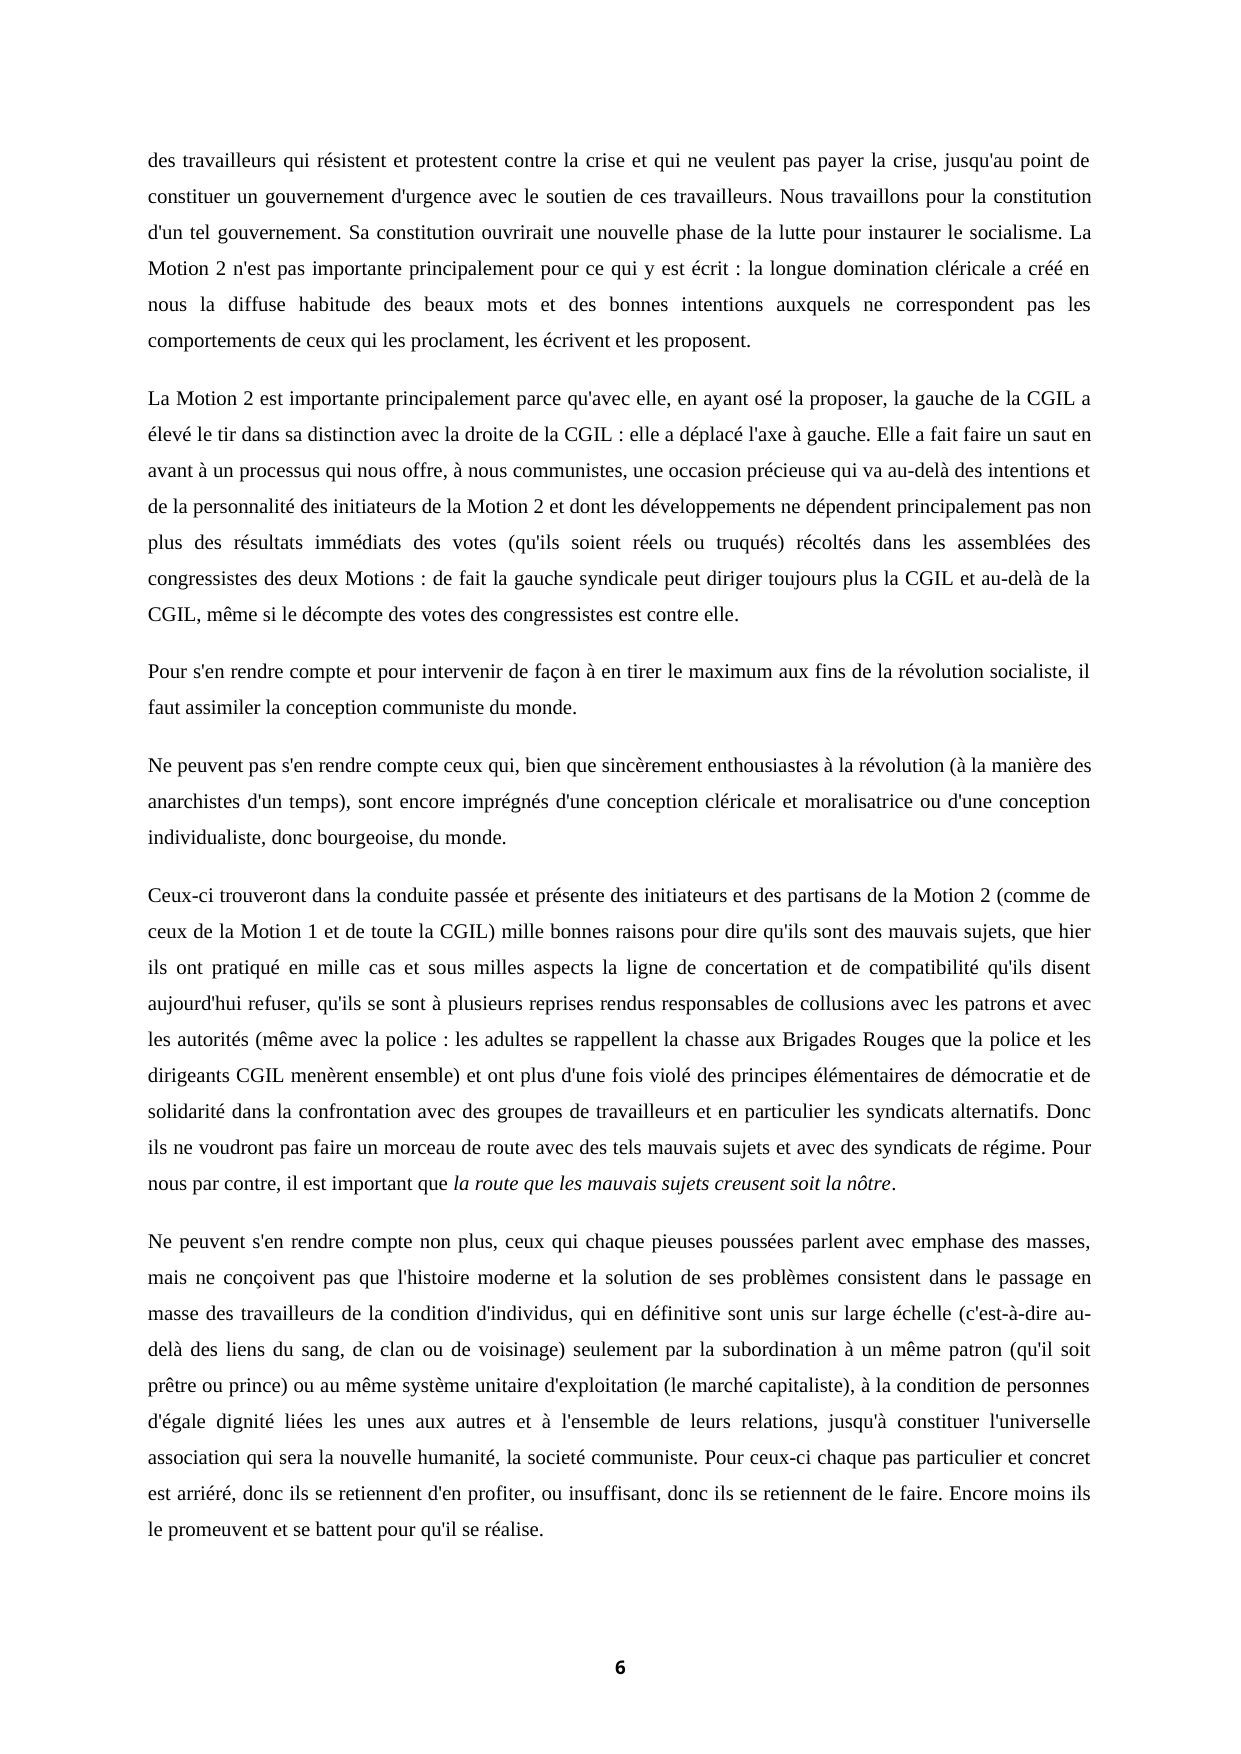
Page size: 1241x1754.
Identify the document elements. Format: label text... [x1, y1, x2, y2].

text Ne peuvent pas s'en rendre compte ceux qui, bien que sincèrement enthousiastes à la révolution (à la manière des anarchistes d'un temps), sont encore imprégnés d'une conception cléricale et moralisatrice ou d'une conception individualiste, donc bourgeoise, du monde. [148, 753, 1092, 849]
text La Motion 2 est importante principalement parce qu'avec elle, en ayant osé la proposer, la gauche de la CGIL a élevé le tir dans sa distinction avec la droite de la CGIL : elle a déplacé l'axe à gauche. Elle a fait faire un saut en avant à un processus qui nous offre, à nous communistes, une occasion précieuse qui va au-delà des intentions et de la personnalité des initiateurs de la Motion 2 et dont les développements ne dépendent principalement pas non plus des résultats immédiats des votes (qu'ils soient réels ou truqués) récoltés dans les assemblées des congressistes des deux Motions : de fait la gauche syndicale peut diriger toujours plus la CGIL et au-delà de la CGIL, même si le décompte des votes des congressistes est contre elle. [148, 385, 1092, 626]
text Ceux-ci trouveront dans la conduite passée et présente des initiateurs et des partisans de la Motion 2 (comme de ceux de la Motion 1 et de toute la CGIL) mille bonnes raisons pour dire qu'ils sont des mauvais sujets, que hier ils ont pratiqué en mille cas et sous milles aspects la ligne de concertation et de compatibilité qu'ils disent aujourd'hui refuser, qu'ils se sont à plusieurs reprises rendus responsables de collusions avec les patrons et avec les autorités (même avec la police : les adultes se rappellent la chasse aux Brigades Rouges que la police et les dirigeants CGIL menèrent ensemble) et ont plus d'une fois violé des principes élémentaires de démocratie et de solidarité dans la confrontation avec des groupes de travailleurs et en particulier les syndicats alternatifs. Donc ils ne voudront pas faire un morceau de route avec des tels mauvais sujets et avec des syndicats de régime. Pour nous par contre, il est important que la route que les mauvais sujets creusent soit la nôtre. [148, 883, 1092, 1195]
text des travailleurs qui résistent et protestent contre la crise et qui ne veulent pas payer la crise, jusqu'au point de constituer un gouvernement d'urgence avec le soutien de ces travailleurs. Nous travaillons pour la constitution d'un tel gouvernement. Sa constitution ouvrirait une nouvelle phase de la lutte pour instaurer le socialisme. La Motion 2 n'est pas importante principalement pour ce qui y est écrit : la longue domination cléricale a créé en nous la diffuse habitude des beaux mots et des bonnes intentions auxquels ne correspondent pas les comportements de ceux qui les proclament, les écrivent et les proposent. [148, 148, 1092, 352]
text Ne peuvent s'en rendre compte non plus, ceux qui chaque pieuses poussées parlent avec emphase des masses, mais ne conçoivent pas que l'histoire moderne et la solution de ses problèmes consistent dans le passage en masse des travailleurs de la condition d'individus, qui en définitive sont unis sur large échelle (c'est-à-dire au-delà des liens du sang, de clan ou de voisinage) seulement par la subordination à un même patron (qu'il soit prêtre ou prince) ou au même système unitaire d'exploitation (le marché capitaliste), à la condition de personnes d'égale dignité liées les unes aux autres et à l'ensemble de leurs relations, jusqu'à constituer l'universelle association qui sera la nouvelle humanité, la societé communiste. Pour ceux-ci chaque pas particulier et concret est arriéré, donc ils se retiennent d'en profiter, ou insuffisant, donc ils se retiennent de le faire. Encore moins ils le promeuvent et se battent pour qu'il se réalise. [148, 1228, 1092, 1541]
text Pour s'en rendre compte et pour intervenir de façon à en tirer le maximum aux fins de la révolution socialiste, il faut assimiler la conception communiste du monde. [148, 659, 1092, 719]
